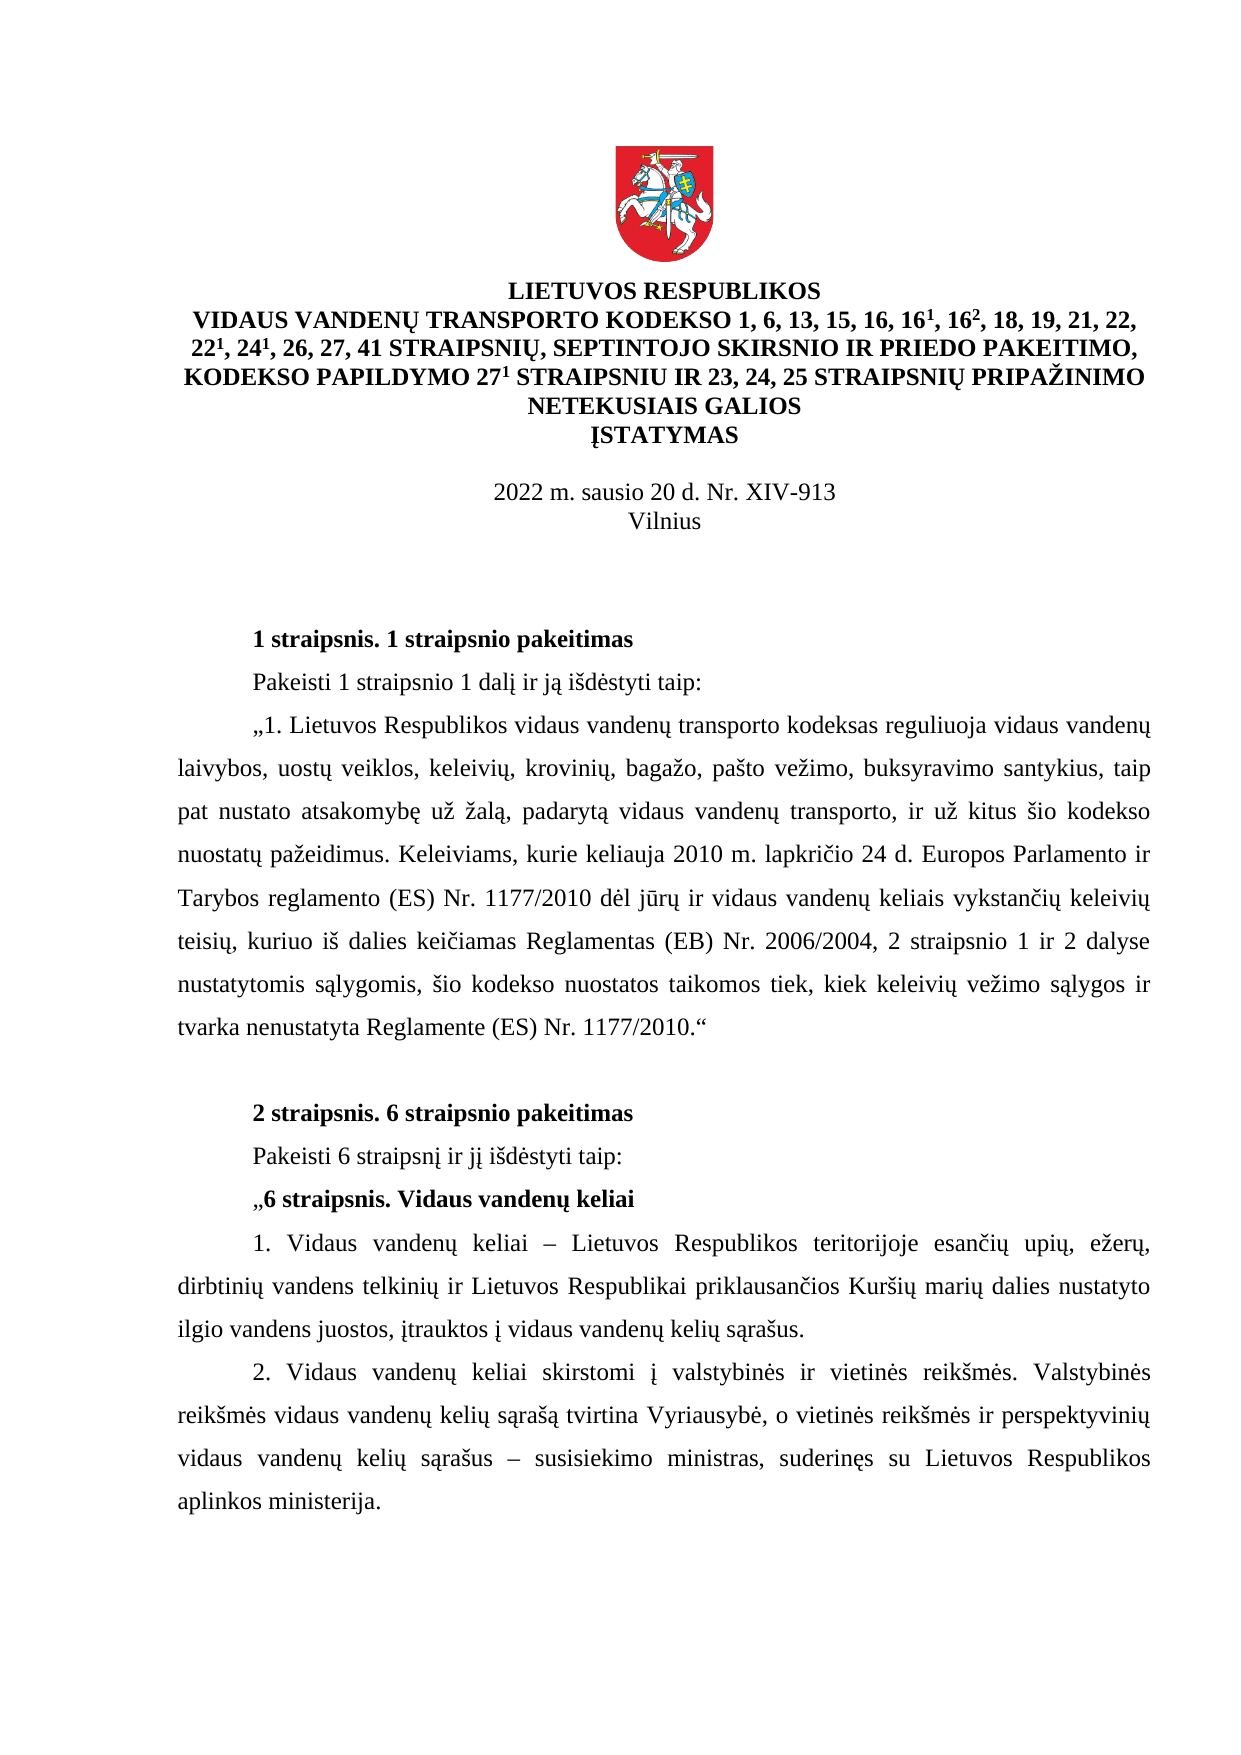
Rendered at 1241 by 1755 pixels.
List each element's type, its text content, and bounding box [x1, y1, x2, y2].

text Vilnius [177, 506, 1152, 535]
text 2022 m. sausio 20 d. Nr. XIV-913 [177, 477, 1152, 506]
text 1 straipsnis. 1 straipsnio pakeitimas [177, 624, 1152, 653]
text 2 straipsnis. 6 straipsnio pakeitimas [177, 1098, 1152, 1127]
text Pakeisti 6 straipsnį ir jį išdėstyti taip: [177, 1141, 1152, 1170]
text 2. Vidaus vandenų keliai skirstomi į valstybinės ir vietinės reikšmės. Valstybinės reikšmės vidaus vandenų kelių sąrašą tvirtina Vyriausybė, o vietinės reikšmės ir perspektyvinių vidaus vandenų kelių sąrašus – susisiekimo ministras, suderinęs su Lietuvos Respublikos aplinkos ministerija. [177, 1357, 1152, 1515]
text VIDAUS VANDENŲ TRANSPORTO KODEKSO 1, 6, 13, 15, 16, 161, 162, 18, 19, 21, 22, 221, 241, 26, 27, 41 STRAIPSNIŲ, SEPTINTOJO SKIRSNIO IR PRIEDO PAKEITIMO, KODEKSO PAPILDYMO 271 STRAIPSNIU IR 23, 24, 25 STRAIPSNIŲ PRIPAŽINIMO NETEKUSIAIS GALIOS [177, 305, 1152, 420]
text 1. Vidaus vandenų keliai – Lietuvos Respublikos teritorijoje esančių upių, ežerų, dirbtinių vandens telkinių ir Lietuvos Respublikai priklausančios Kuršių marių dalies nustatyto ilgio vandens juostos, įtrauktos į vidaus vandenų kelių sąrašus. [177, 1228, 1152, 1343]
text „1. Lietuvos Respublikos vidaus vandenų transporto kodeksas reguliuoja vidaus vandenų laivybos, uostų veiklos, keleivių, krovinių, bagažo, pašto vežimo, buksyravimo santykius, taip pat nustato atsakomybę už žalą, padarytą vidaus vandenų transporto, ir už kitus šio kodekso nuostatų pažeidimus. Keleiviams, kurie keliauja 2010 m. lapkričio 24 d. Europos Parlamento ir Tarybos reglamento (ES) Nr. 1177/2010 dėl jūrų ir vidaus vandenų keliais vykstančių keleivių teisių, kuriuo iš dalies keičiamas Reglamentas (EB) Nr. 2006/2004, 2 straipsnio 1 ir 2 dalyse nustatytomis sąlygomis, šio kodekso nuostatos taikomos tiek, kiek keleivių vežimo sąlygos ir tvarka nenustatyta Reglamente (ES) Nr. 1177/2010.“ [177, 710, 1152, 1041]
text LIETUVOS RESPUBLIKOS [177, 276, 1152, 305]
text ĮSTATYMAS [177, 420, 1152, 448]
text „6 straipsnis. Vidaus vandenų keliai [177, 1184, 1152, 1213]
text Pakeisti 1 straipsnio 1 dalį ir ją išdėstyti taip: [177, 667, 1152, 696]
